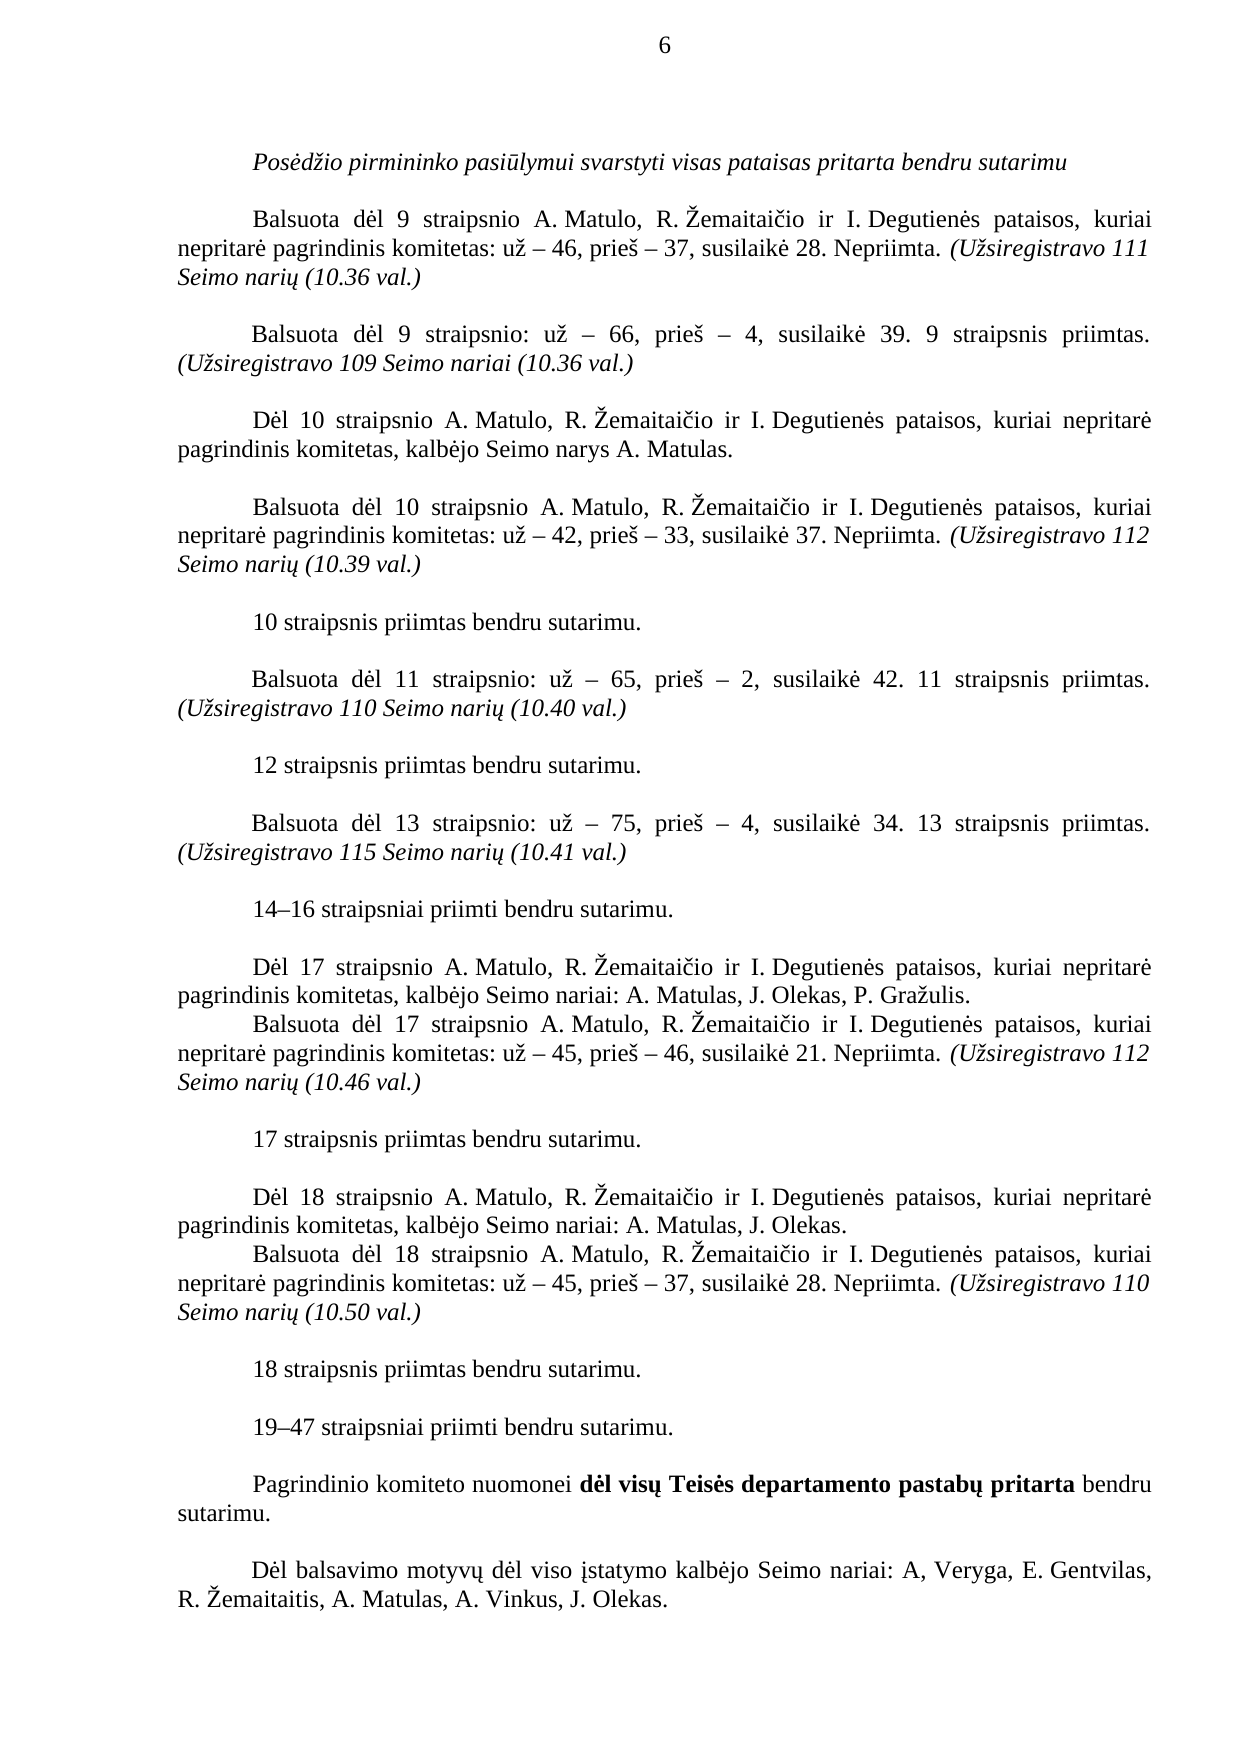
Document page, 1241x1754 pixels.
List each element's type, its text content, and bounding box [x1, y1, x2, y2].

text Balsuota dėl 10 straipsnio A. Matulo, R. Žemaitaičio ir I. Degutienės pataisos, kuriai nepritarė pagrindinis komitetas: už – 42, prieš – 33, susilaikė 37. Nepriimta. (Užsiregistravo 112 Seimo narių (10.39 val.) [177, 492, 1152, 578]
text 19–47 straipsniai priimti bendru sutarimu. [177, 1412, 1152, 1441]
text Dėl 17 straipsnio A. Matulo, R. Žemaitaičio ir I. Degutienės pataisos, kuriai nepritarė pagrindinis komitetas, kalbėjo Seimo nariai: A. Matulas, J. Olekas, P. Gražulis. [177, 952, 1152, 1009]
text 14–16 straipsniai priimti bendru sutarimu. [177, 894, 1152, 923]
text 12 straipsnis priimtas bendru sutarimu. [177, 751, 1152, 779]
text Balsuota dėl 13 straipsnio: už – 75, prieš – 4, susilaikė 34. 13 straipsnis priimtas. (Užsiregistravo 115 Seimo narių (10.41 val.) [177, 808, 1152, 866]
text 10 straipsnis priimtas bendru sutarimu. [177, 607, 1152, 636]
text Balsuota dėl 17 straipsnio A. Matulo, R. Žemaitaičio ir I. Degutienės pataisos, kuriai nepritarė pagrindinis komitetas: už – 45, prieš – 46, susilaikė 21. Nepriimta. (Užsiregistravo 112 Seimo narių (10.46 val.) [177, 1009, 1152, 1096]
text Posėdžio pirmininko pasiūlymui svarstyti visas pataisas pritarta bendru sutarimu [177, 147, 1152, 176]
text Dėl 18 straipsnio A. Matulo, R. Žemaitaičio ir I. Degutienės pataisos, kuriai nepritarė pagrindinis komitetas, kalbėjo Seimo nariai: A. Matulas, J. Olekas. [177, 1182, 1152, 1239]
text 17 straipsnis priimtas bendru sutarimu. [177, 1124, 1152, 1153]
text Pagrindinio komiteto nuomonei dėl visų Teisės departamento pastabų pritarta bendru sutarimu. [177, 1469, 1152, 1527]
text Balsuota dėl 11 straipsnio: už – 65, prieš – 2, susilaikė 42. 11 straipsnis priimtas. (Užsiregistravo 110 Seimo narių (10.40 val.) [177, 664, 1152, 722]
text Balsuota dėl 9 straipsnio: už – 66, prieš – 4, susilaikė 39. 9 straipsnis priimtas. (Užsiregistravo 109 Seimo nariai (10.36 val.) [177, 319, 1152, 377]
text Balsuota dėl 9 straipsnio A. Matulo, R. Žemaitaičio ir I. Degutienės pataisos, kuriai nepritarė pagrindinis komitetas: už – 46, prieš – 37, susilaikė 28. Nepriimta. (Užsiregistravo 111 Seimo narių (10.36 val.) [177, 204, 1152, 291]
text 18 straipsnis priimtas bendru sutarimu. [177, 1354, 1152, 1383]
text Dėl balsavimo motyvų dėl viso įstatymo kalbėjo Seimo nariai: A, Veryga, E. Gentvilas, R. Žemaitaitis, A. Matulas, A. Vinkus, J. Olekas. [177, 1556, 1152, 1613]
text Balsuota dėl 18 straipsnio A. Matulo, R. Žemaitaičio ir I. Degutienės pataisos, kuriai nepritarė pagrindinis komitetas: už – 45, prieš – 37, susilaikė 28. Nepriimta. (Užsiregistravo 110 Seimo narių (10.50 val.) [177, 1239, 1152, 1326]
text Dėl 10 straipsnio A. Matulo, R. Žemaitaičio ir I. Degutienės pataisos, kuriai nepritarė pagrindinis komitetas, kalbėjo Seimo narys A. Matulas. [177, 406, 1152, 463]
